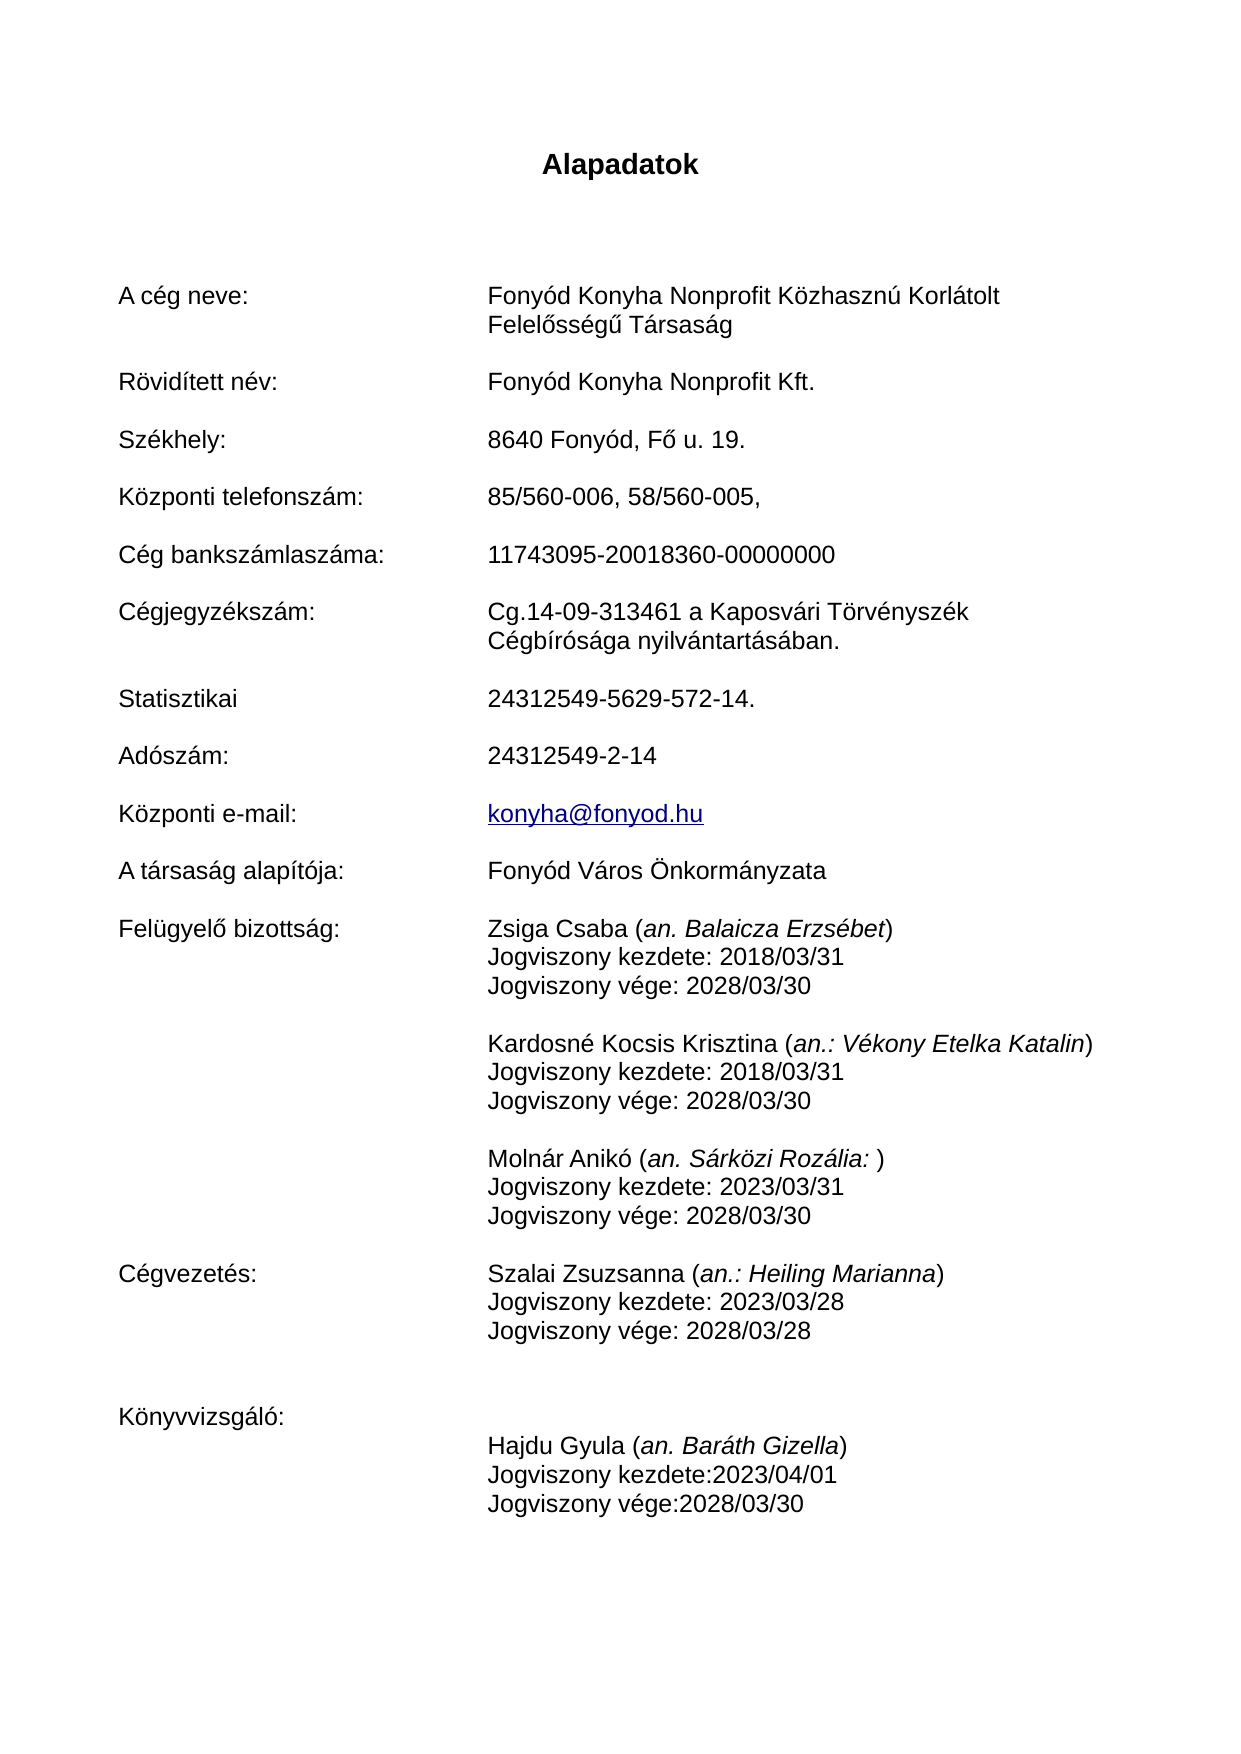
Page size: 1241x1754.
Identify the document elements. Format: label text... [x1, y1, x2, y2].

text Alapadatok [118, 147, 1122, 180]
text Központi telefonszám: 85/560-006, 58/560-005, [118, 482, 1122, 511]
text Jogviszony vége: 2028/03/30 [118, 1086, 1122, 1115]
text Jogviszony kezdete:2023/04/01 [118, 1460, 1122, 1488]
text Cégvezetés: Szalai Zsuzsanna (an.: Heiling Marianna) [118, 1258, 1122, 1287]
text Cégjegyzékszám: Cg.14-09-313461 a Kaposvári Törvényszék [118, 597, 1122, 626]
text Jogviszony vége: 2028/03/30 [118, 1201, 1122, 1230]
text Székhely: 8640 Fonyód, Fő u. 19. [118, 425, 1122, 453]
text Jogviszony vége:2028/03/30 [118, 1488, 1122, 1517]
text Felügyelő bizottság: Zsiga Csaba (an. Balaicza Erzsébet) [118, 913, 1122, 942]
text Cég bankszámlaszáma: 11743095-20018360-00000000 [118, 540, 1122, 568]
text Jogviszony kezdete: 2023/03/31 [118, 1172, 1122, 1201]
text Könyvvizsgáló: [118, 1402, 1122, 1431]
text Jogviszony kezdete: 2023/03/28 [118, 1287, 1122, 1316]
text Kardosné Kocsis Krisztina (an.: Vékony Etelka Katalin) [118, 1028, 1122, 1057]
text Molnár Anikó (an. Sárközi Rozália: ) [118, 1143, 1122, 1172]
text Központi e-mail: konyha@fonyod.hu [118, 798, 1122, 827]
text A cég neve: Fonyód Konyha Nonprofit Közhasznú Korlátolt Felelősségű Társaság [118, 281, 1122, 338]
text Jogviszony vége: 2028/03/30 [118, 971, 1122, 1000]
text Adószám: 24312549-2-14 [118, 741, 1122, 770]
text Jogviszony kezdete: 2018/03/31 [118, 942, 1122, 971]
text Jogviszony kezdete: 2018/03/31 [118, 1057, 1122, 1086]
text A társaság alapítója: Fonyód Város Önkormányzata [118, 856, 1122, 885]
text Jogviszony vége: 2028/03/28 [118, 1316, 1122, 1345]
text Statisztikai 24312549-5629-572-14. [118, 683, 1122, 712]
text Rövidített név: Fonyód Konyha Nonprofit Kft. [118, 367, 1122, 396]
text Cégbírósága nyilvántartásában. [118, 626, 1122, 655]
text Hajdu Gyula (an. Baráth Gizella) [118, 1431, 1122, 1460]
